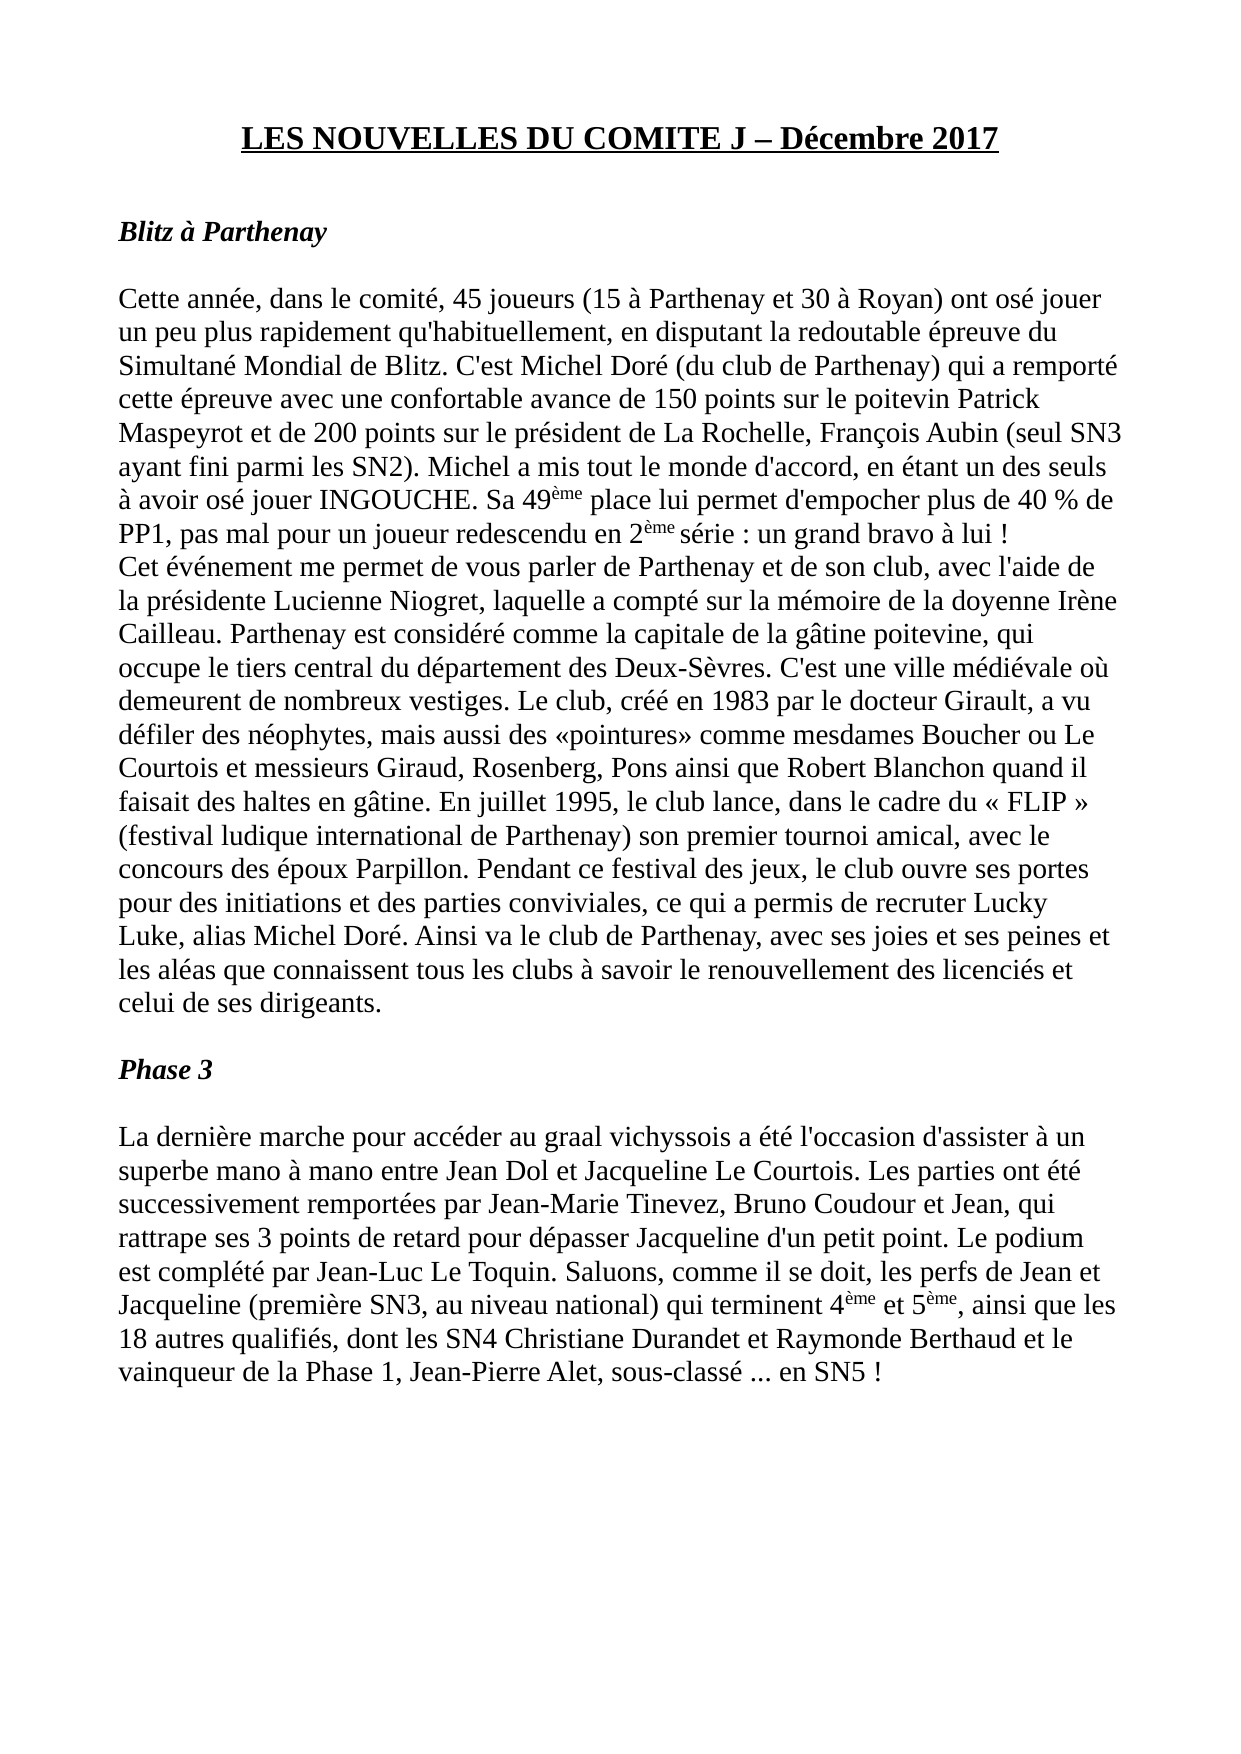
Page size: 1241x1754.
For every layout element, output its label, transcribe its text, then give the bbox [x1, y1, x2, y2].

text Cet événement me permet de vous parler de Parthenay et de son club, avec l'aide de la présidente Lucienne Niogret, laquelle a compté sur la mémoire de la doyenne Irène Cailleau. Parthenay est considéré comme la capitale de la gâtine poitevine, qui occupe le tiers central du département des Deux-Sèvres. C'est une ville médiévale où demeurent de nombreux vestiges. Le club, créé en 1983 par le docteur Girault, a vu défiler des néophytes, mais aussi des «pointures» comme mesdames Boucher ou Le Courtois et messieurs Giraud, Rosenberg, Pons ainsi que Robert Blanchon quand il faisait des haltes en gâtine. En juillet 1995, le club lance, dans le cadre du « FLIP » (festival ludique international de Parthenay) son premier tournoi amical, avec le concours des époux Parpillon. Pendant ce festival des jeux, le club ouvre ses portes pour des initiations et des parties conviviales, ce qui a permis de recruter Lucky Luke, alias Michel Doré. Ainsi va le club de Parthenay, avec ses joies et ses peines et les aléas que connaissent tous les clubs à savoir le renouvellement des licenciés et celui de ses dirigeants. [118, 549, 1122, 1019]
text La dernière marche pour accéder au graal vichyssois a été l'occasion d'assister à un superbe mano à mano entre Jean Dol et Jacqueline Le Courtois. Les parties ont été successivement remportées par Jean-Marie Tinevez, Bruno Coudour et Jean, qui rattrape ses 3 points de retard pour dépasser Jacqueline d'un petit point. Le podium est complété par Jean-Luc Le Toquin. Saluons, comme il se doit, les perfs de Jean et Jacqueline (première SN3, au niveau national) qui terminent 4ème et 5ème, ainsi que les 18 autres qualifiés, dont les SN4 Christiane Durandet et Raymonde Berthaud et le vainqueur de la Phase 1, Jean-Pierre Alet, sous-classé ... en SN5 ! [118, 1119, 1122, 1388]
text LES NOUVELLES DU COMITE J – Décembre 2017 [118, 118, 1122, 156]
text Phase 3 [118, 1052, 1122, 1086]
text Cette année, dans le comité, 45 joueurs (15 à Parthenay et 30 à Royan) ont osé jouer un peu plus rapidement qu'habituellement, en disputant la redoutable épreuve du Simultané Mondial de Blitz. C'est Michel Doré (du club de Parthenay) qui a remporté cette épreuve avec une confortable avance de 150 points sur le poitevin Patrick Maspeyrot et de 200 points sur le président de La Rochelle, François Aubin (seul SN3 ayant fini parmi les SN2). Michel a mis tout le monde d'accord, en étant un des seuls à avoir osé jouer INGOUCHE. Sa 49ème place lui permet d'empocher plus de 40 % de PP1, pas mal pour un joueur redescendu en 2ème série : un grand bravo à lui ! [118, 281, 1122, 549]
text Blitz à Parthenay [118, 214, 1122, 247]
